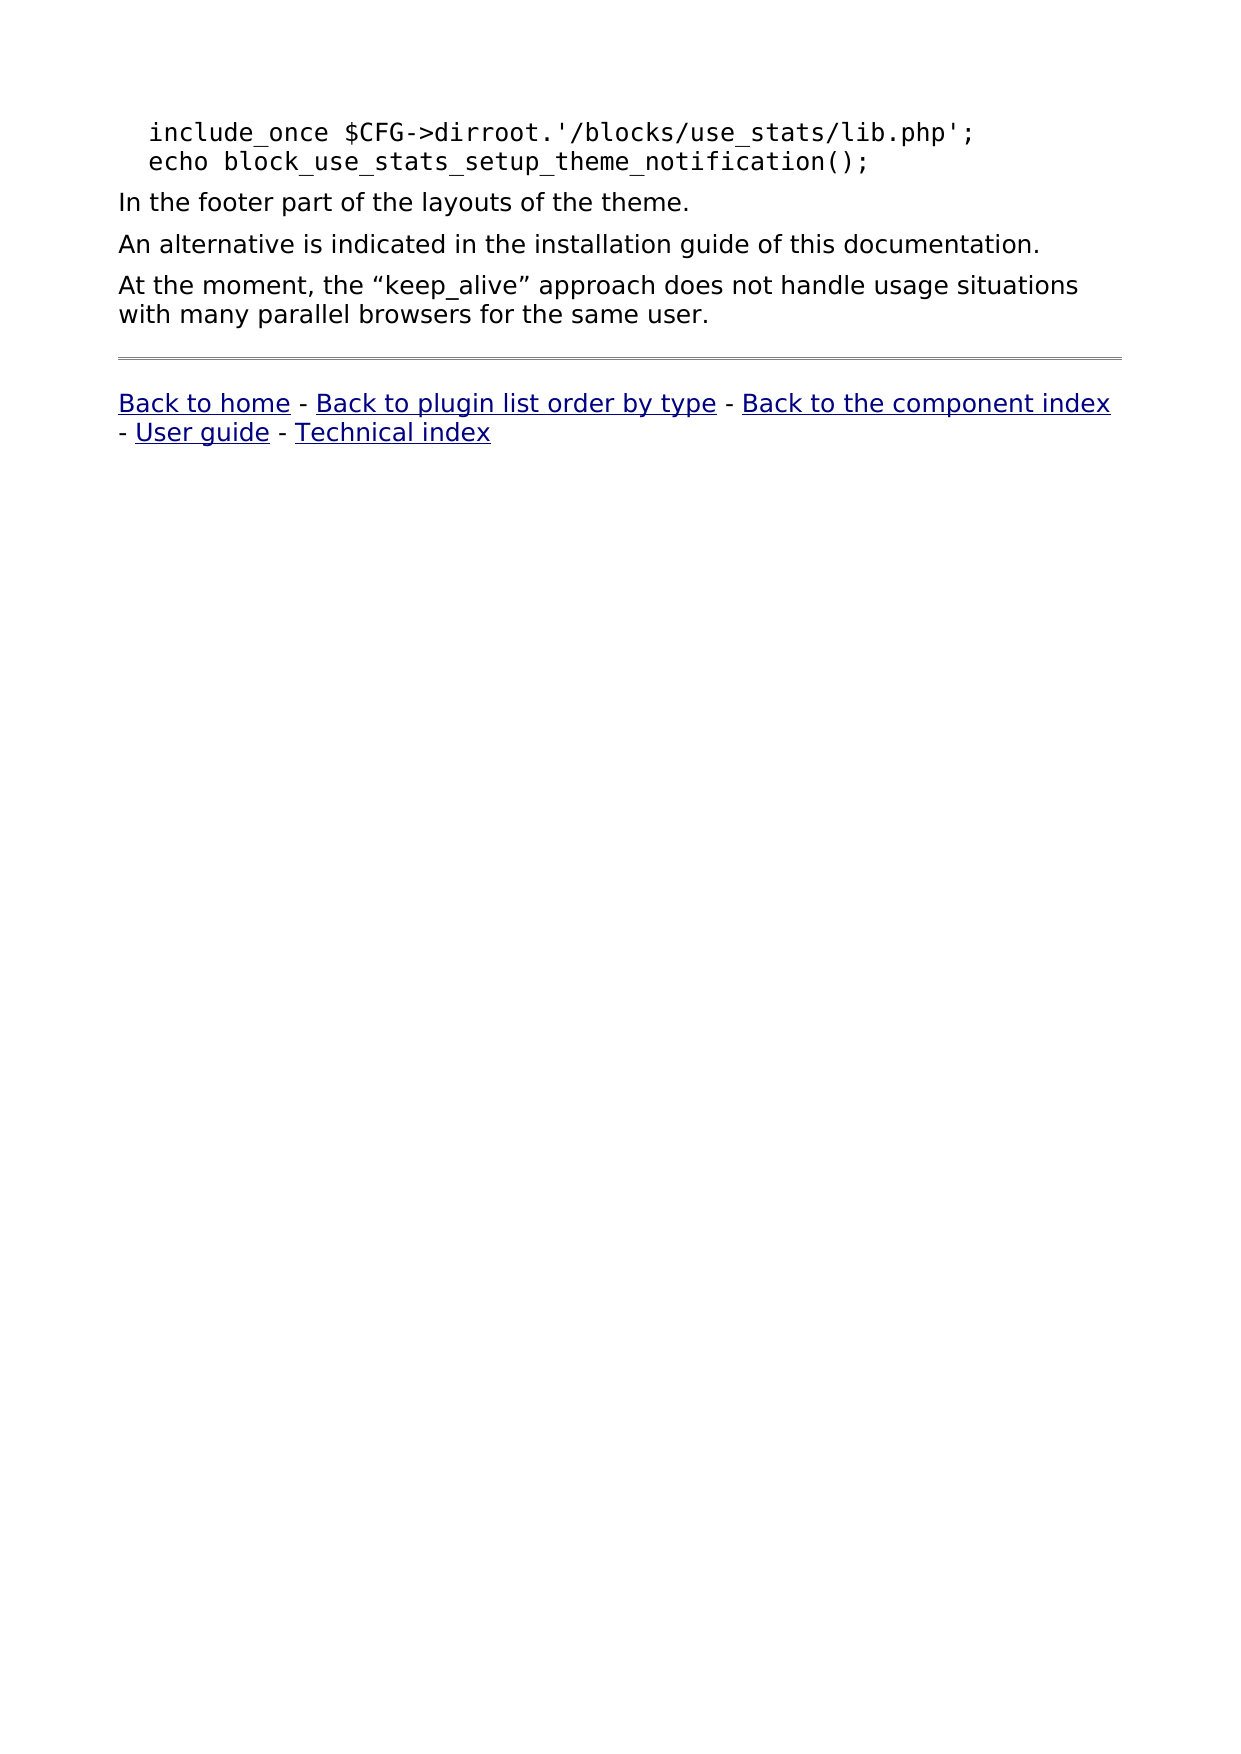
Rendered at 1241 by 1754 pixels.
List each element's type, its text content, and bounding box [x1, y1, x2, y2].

text An alternative is indicated in the installation guide of this documentation. [118, 230, 1122, 259]
text At the moment, the “keep_alive” approach does not handle usage situations with many parallel browsers for the same user. [118, 272, 1122, 330]
text Back to home - Back to plugin list order by type - Back to the component index - User guide - Technical index [118, 389, 1122, 447]
text include_once $CFG->dirroot.'/blocks/use_stats/lib.php'; echo block_use_stats_setup_theme_notification(); [118, 118, 1122, 176]
text In the footer part of the layouts of the theme. [118, 188, 1122, 217]
